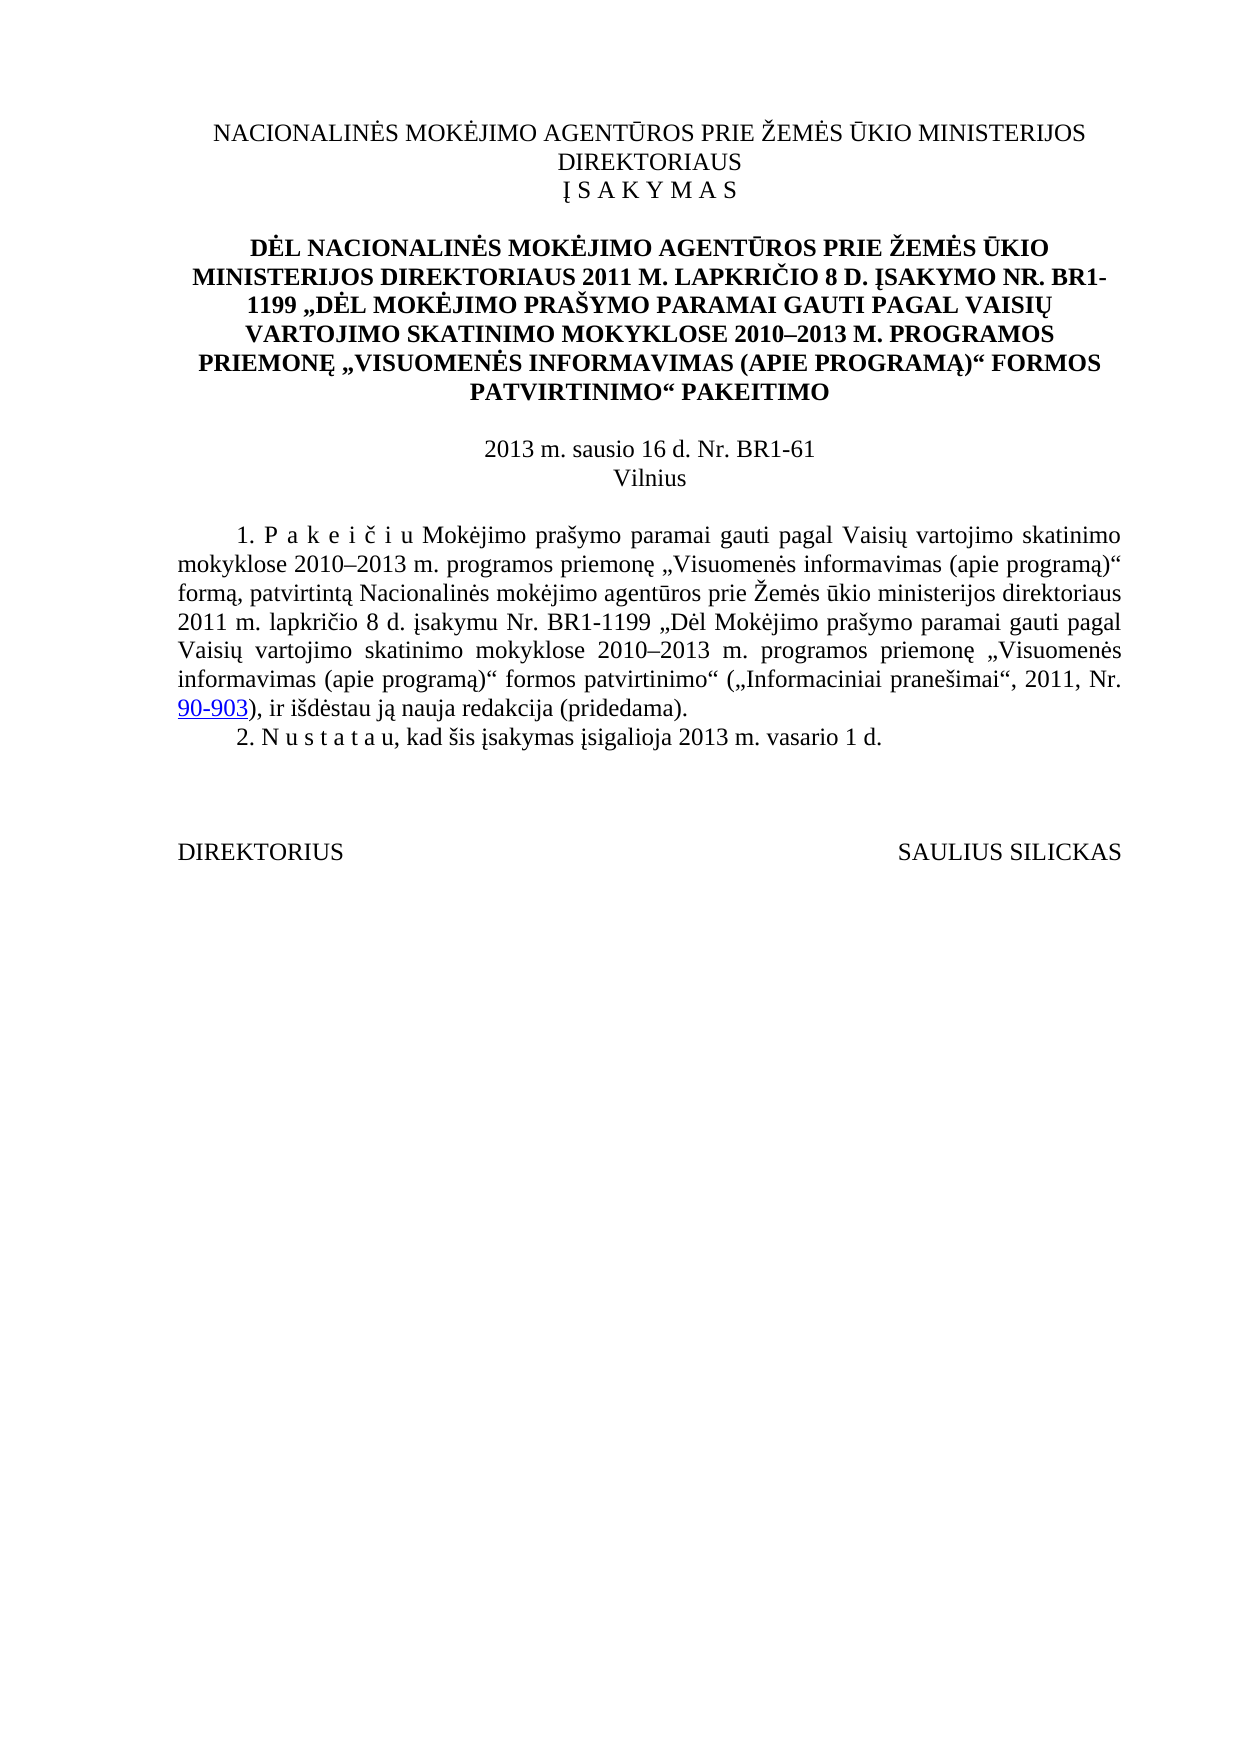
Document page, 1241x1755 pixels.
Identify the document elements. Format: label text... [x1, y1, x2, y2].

text 2013 m. sausio 16 d. Nr. BR1-61 [177, 434, 1122, 463]
text NACIONALINĖS MOKĖJIMO AGENTŪROS PRIE ŽEMĖS ŪKIO MINISTERIJOS DIREKTORIAUS [177, 118, 1122, 176]
text Vilnius [177, 463, 1122, 492]
text Direktorius Saulius Silickas [177, 837, 1122, 866]
text 2. N u s t a t a u, kad šis įsakymas įsigalioja 2013 m. vasario 1 d. [177, 722, 1122, 751]
text 1. P a k e i č i u Mokėjimo prašymo paramai gauti pagal Vaisių vartojimo skatinimo mokyklose 2010–2013 m. programos priemonę „Visuomenės informavimas (apie programą)“ formą, patvirtintą Nacionalinės mokėjimo agentūros prie Žemės ūkio ministerijos direktoriaus 2011 m. lapkričio 8 d. įsakymu Nr. BR1-1199 „Dėl Mokėjimo prašymo paramai gauti pagal Vaisių vartojimo skatinimo mokyklose 2010–2013 m. programos priemonę „Visuomenės informavimas (apie programą)“ formos patvirtinimo“ („Informaciniai pranešimai“, 2011, Nr. 90-903), ir išdėstau ją nauja redakcija (pridedama). [177, 521, 1122, 722]
text Į S A K Y M A S [177, 176, 1122, 204]
text DĖL NACIONALINĖS MOKĖJIMO AGENTŪROS PRIE ŽEMĖS ŪKIO MINISTERIJOS DIREKTORIAUS 2011 M. LAPKRIČIO 8 D. ĮSAKYMO NR. BR1-1199 „DĖL MOKĖJIMO PRAŠYMO PARAMAI GAUTI PAGAL VAISIŲ VARTOJIMO SKATINIMO MOKYKLOSE 2010–2013 M. PROGRAMOS PRIEMONĘ „VISUOMENĖS INFORMAVIMAS (APIE PROGRAMĄ)“ FORMOS PATVIRTINIMO“ PAKEITIMO [177, 233, 1122, 406]
